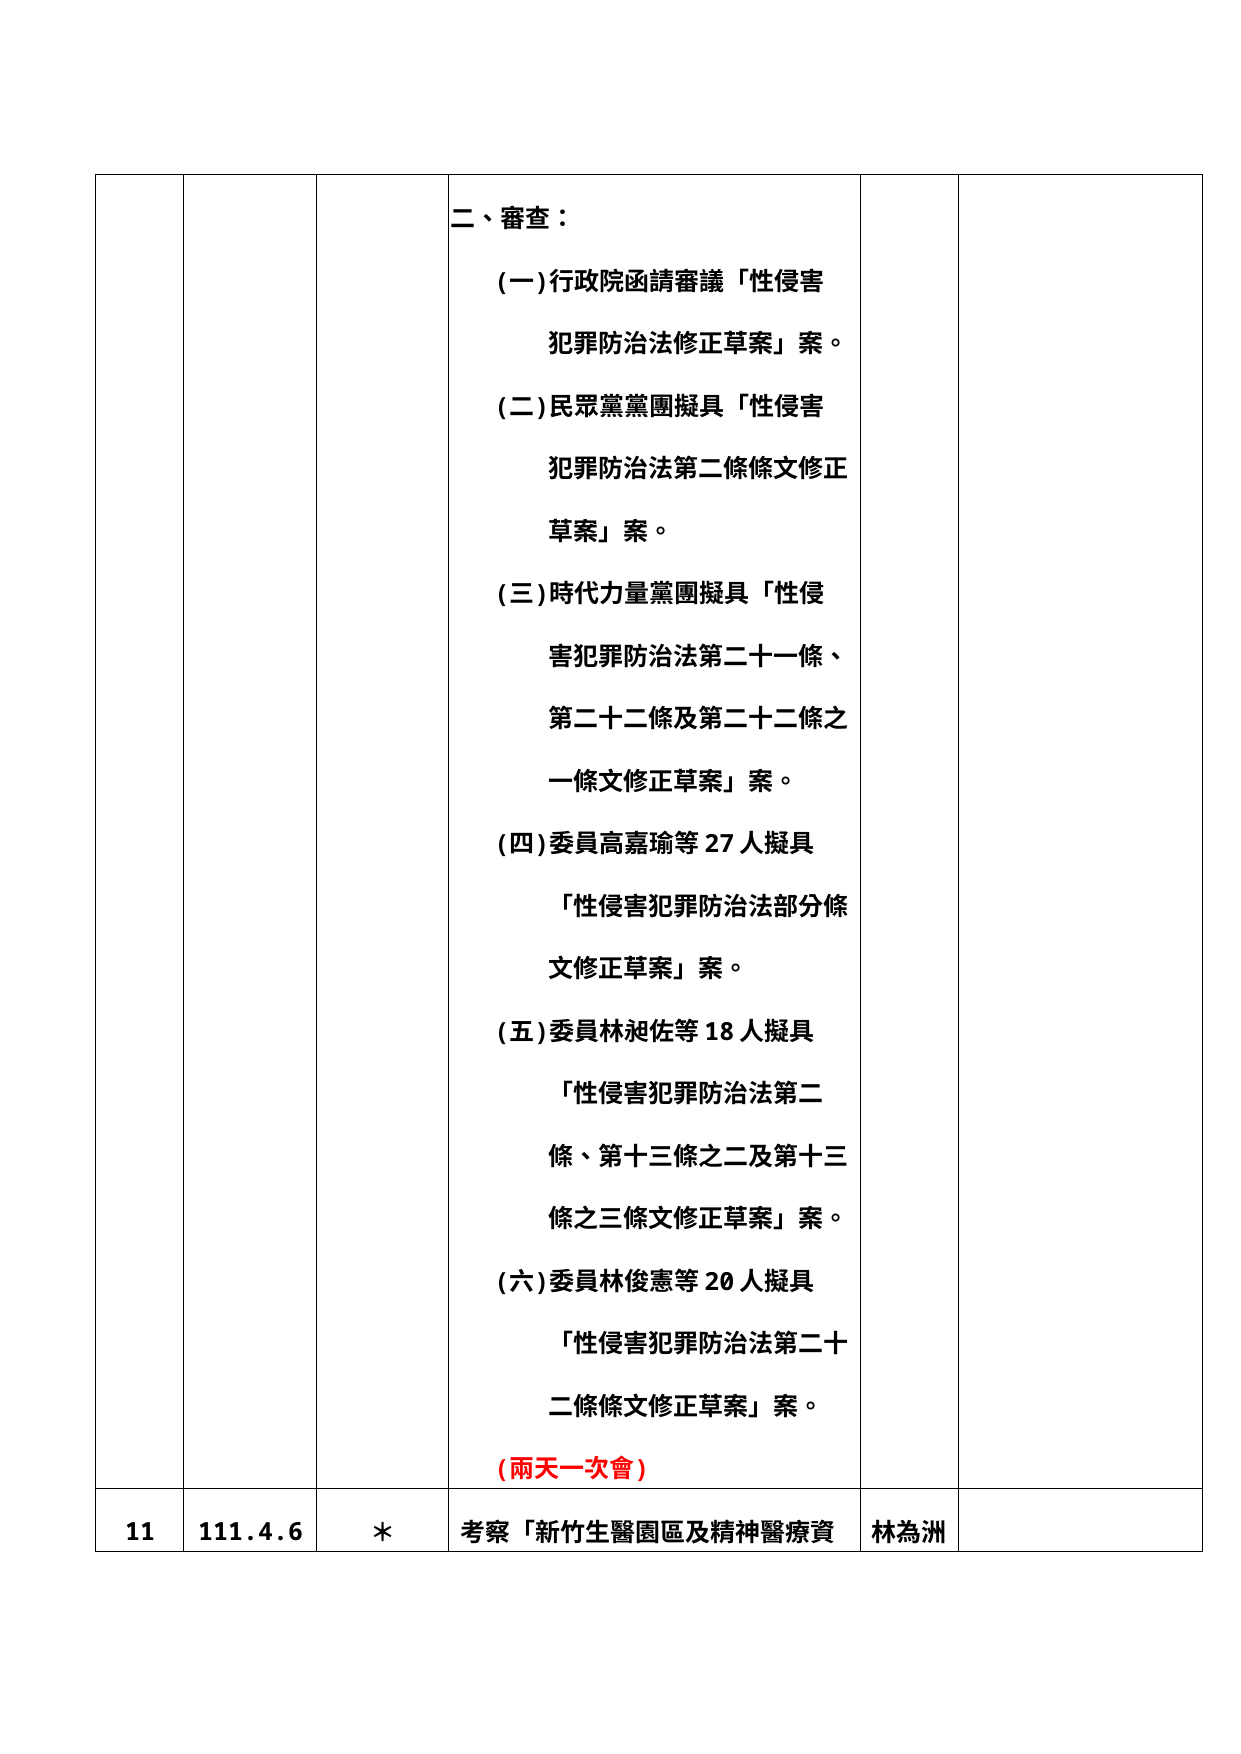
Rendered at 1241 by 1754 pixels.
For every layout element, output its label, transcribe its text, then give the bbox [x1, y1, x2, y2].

table_cell 111.4.6 [184, 1489, 316, 1551]
table_cell [959, 1489, 1202, 1551]
table_cell [184, 175, 316, 1488]
table_cell [96, 175, 183, 1488]
table_cell 11 [96, 1489, 183, 1551]
table_cell 考察「新竹生醫園區及精神醫療資 [449, 1489, 860, 1551]
table_cell ＊ [317, 1489, 448, 1551]
table_cell [861, 175, 958, 1488]
table_cell [317, 175, 448, 1488]
table_cell 林為洲 [861, 1489, 958, 1551]
table_cell [959, 175, 1202, 1488]
table_cell 二、審查： (一)行政院函請審議「性侵害犯罪防治法修正草案」案。 (二)民眾黨黨團擬具「性侵害犯罪防治法第二條條文修正草案」案。 (三)時代力量黨團擬具「性侵害犯罪防治法第二十一條、第二十二條及第二十二條之一條文修正草案」案。 (四)委員高嘉瑜等27人擬具「性侵害犯罪防治法部分條文修正草案」案。 (五)委員林昶佐等18人擬具「性侵害犯罪防治法第二條、第十三條之二及第十三條之三條文修正草案」案。 (六)委員林俊憲等20人擬具「性侵害犯罪防治法第二十二條條文修正草案」案。 (兩天一次會) [449, 175, 860, 1488]
